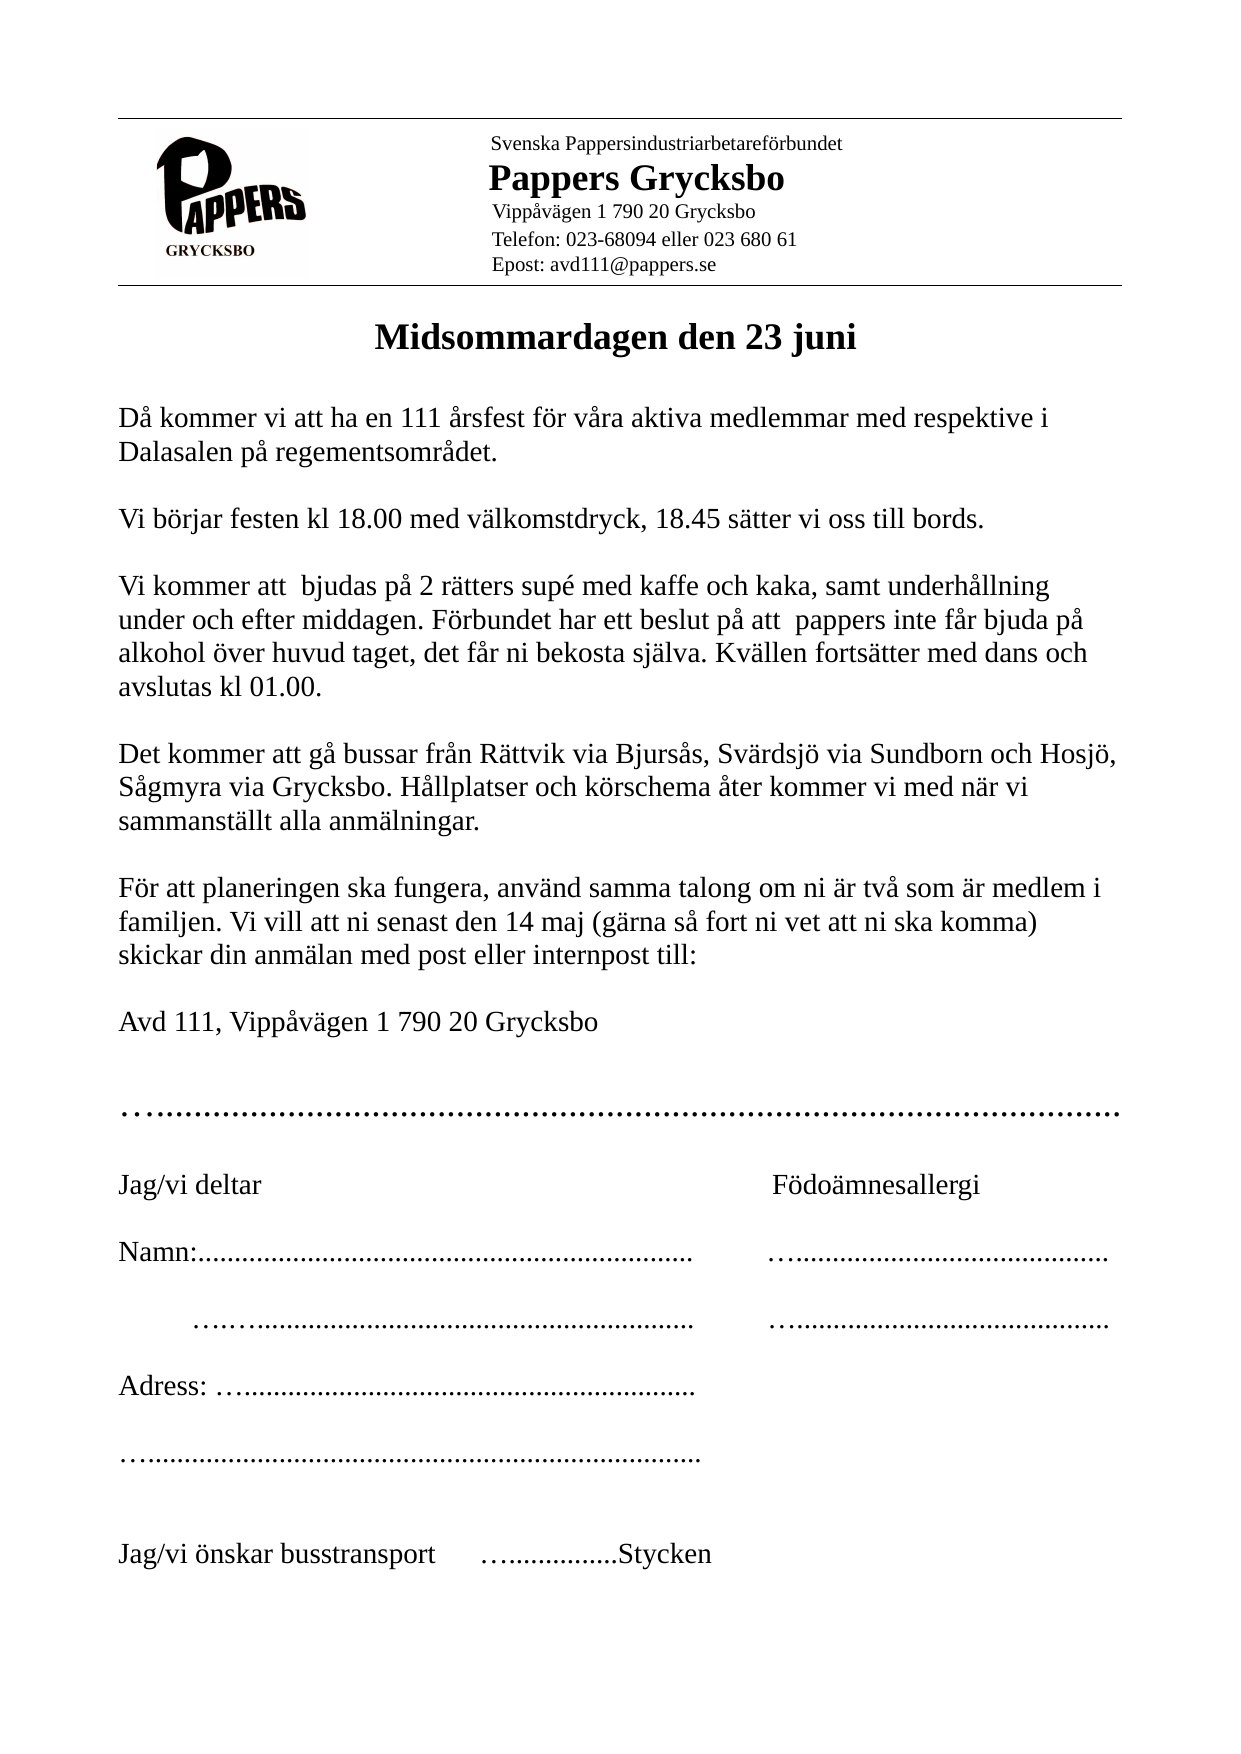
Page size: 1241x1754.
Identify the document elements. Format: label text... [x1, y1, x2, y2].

text Vi börjar festen kl 18.00 med välkomstdryck, 18.45 sätter vi oss till bords. [118, 501, 1122, 535]
text …............................................................................ [118, 1436, 1122, 1469]
text Avd 111, Vippåvägen 1 790 20 Grycksbo [118, 1004, 1122, 1038]
text Namn:.................................................................... …........................................... [118, 1234, 1122, 1268]
text Jag/vi deltar Födoämnesallergi [118, 1167, 1122, 1201]
text …....................................................................................................... [118, 1081, 1122, 1124]
text Jag/vi önskar busstransport …...............Stycken [118, 1536, 1122, 1570]
text ….…............................................................ …........................................... [118, 1301, 1122, 1335]
text Det kommer att gå bussar från Rättvik via Bjursås, Svärdsjö via Sundborn och Hosjö, Sågmyra via Grycksbo. Hållplatser och körschema åter kommer vi med när vi sammanställt alla anmälningar. [118, 736, 1122, 837]
text Då kommer vi att ha en 111 årsfest för våra aktiva medlemmar med respektive i Dalasalen på regementsområdet. [118, 401, 1122, 468]
picture [156, 127, 307, 278]
text Midsommardagen den 23 juni [118, 314, 1122, 357]
text Adress: ….............................................................. [118, 1368, 1122, 1402]
text Vi kommer att bjudas på 2 rätters supé med kaffe och kaka, samt underhållning under och efter middagen. Förbundet har ett beslut på att pappers inte får bjuda på alkohol över huvud taget, det får ni bekosta själva. Kvällen fortsätter med dans och avslutas kl 01.00. [118, 568, 1122, 702]
text För att planeringen ska fungera, använd samma talong om ni är två som är medlem i familjen. Vi vill att ni senast den 14 maj (gärna så fort ni vet att ni ska komma) skickar din anmälan med post eller internpost till: [118, 870, 1122, 971]
